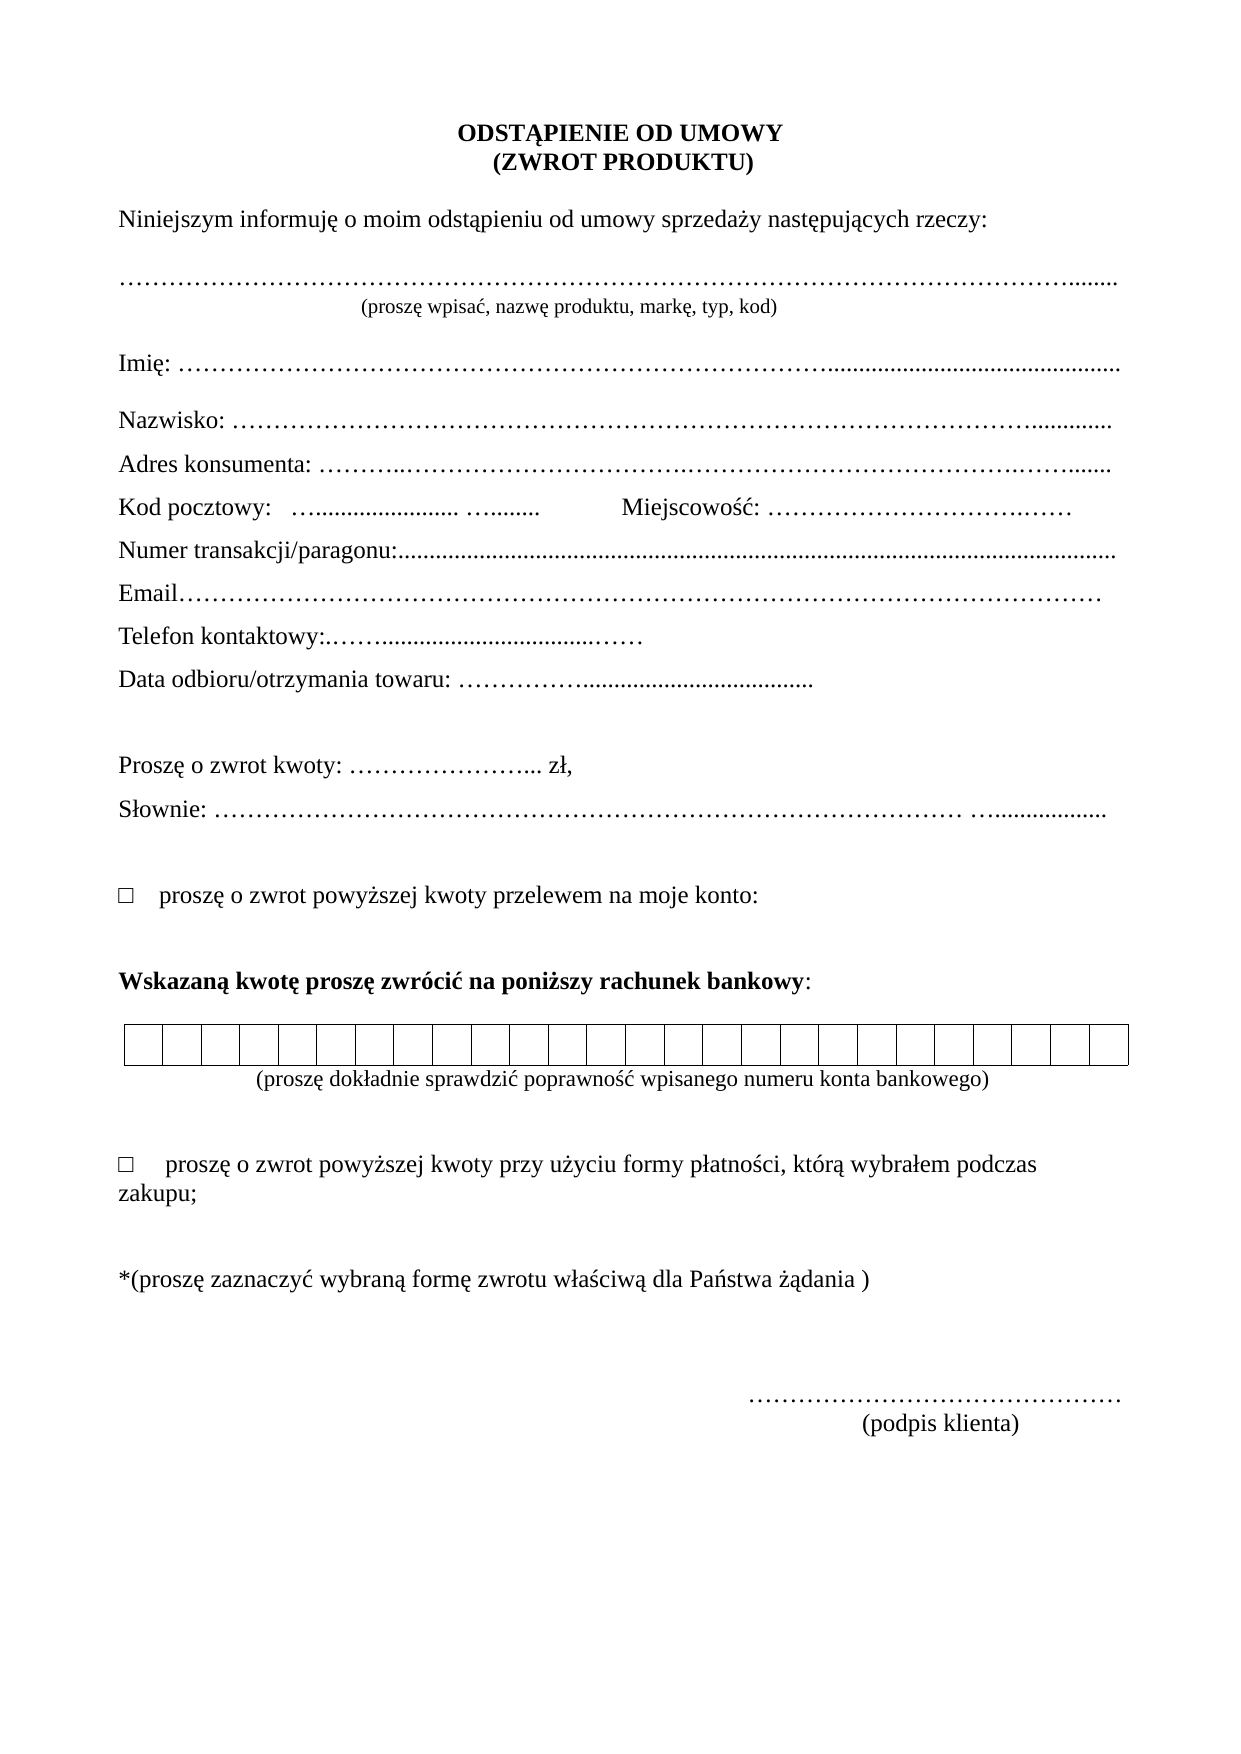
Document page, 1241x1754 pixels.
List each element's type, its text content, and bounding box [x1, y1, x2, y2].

table_header [125, 1025, 162, 1064]
table_header [394, 1025, 432, 1064]
table_header [858, 1025, 896, 1064]
text (proszę wpisać, nazwę produktu, markę, typ, kod) [118, 291, 1122, 319]
table_header [974, 1025, 1011, 1064]
table_header [317, 1025, 355, 1064]
table_header [510, 1025, 548, 1064]
table_header [433, 1025, 471, 1064]
table_header [742, 1025, 780, 1064]
table_header [703, 1025, 741, 1064]
table_header [279, 1025, 316, 1064]
table_header [819, 1025, 857, 1064]
table_header [665, 1025, 702, 1064]
table_header [1012, 1025, 1050, 1064]
table_header [240, 1025, 278, 1064]
table_header [1090, 1025, 1128, 1064]
text Adres konsumenta: ………..…………………………….………………………………….……....... [118, 449, 1122, 477]
text (podpis klienta) [118, 1408, 1122, 1436]
text Nazwisko: ……………………………………………………………………………………............. [118, 406, 1122, 434]
table_header [163, 1025, 201, 1064]
text (ZWROT PRODUKTU) [118, 147, 1122, 176]
text ……………………………………… [118, 1379, 1122, 1408]
text Imię: ……………………………………………………………………............................................... [118, 348, 1122, 377]
text □ proszę o zwrot powyższej kwoty przelewem na moje konto: [118, 880, 1122, 909]
text (proszę dokładnie sprawdzić poprawność wpisanego numeru konta bankowego) [118, 1065, 1122, 1091]
table_header [587, 1025, 625, 1064]
text Numer transakcji/paragonu:................................................................................................................... Email………………………………………………………………………………………………… [118, 535, 1122, 607]
table_header [935, 1025, 973, 1064]
table_header [356, 1025, 393, 1064]
table_header [202, 1025, 239, 1064]
table_header [626, 1025, 664, 1064]
table_header [549, 1025, 586, 1064]
text Kod pocztowy: …....................... …........ Miejscowość: ………………………….…… [118, 492, 1122, 521]
text *(proszę zaznaczyć wybraną formę zwrotu właściwą dla Państwa żądania ) [118, 1264, 1122, 1293]
table_header [472, 1025, 509, 1064]
text Wskazaną kwotę proszę zwrócić na poniższy rachunek bankowy: [118, 966, 1122, 995]
text Data odbioru/otrzymania towaru: ……………..................................... [118, 664, 1122, 693]
text Proszę o zwrot kwoty: …………………... zł, [118, 751, 1122, 779]
table_header [1051, 1025, 1089, 1064]
table_header [897, 1025, 934, 1064]
text Telefon kontaktowy:.……..................................…… [118, 621, 1122, 650]
text ODSTĄPIENIE OD UMOWY [118, 118, 1122, 147]
text ……………………………………………………………………………………………………........ [118, 233, 1122, 291]
text Słownie: ……………………………………………………………………………… ….................. [118, 794, 1122, 866]
text Niniejszym informuję o moim odstąpieniu od umowy sprzedaży następujących rzeczy: [118, 204, 1122, 233]
text □  proszę o zwrot powyższej kwoty przy użyciu formy płatności, którą wybrałem podczas zakupu; [118, 1149, 1122, 1206]
table_header [781, 1025, 818, 1064]
